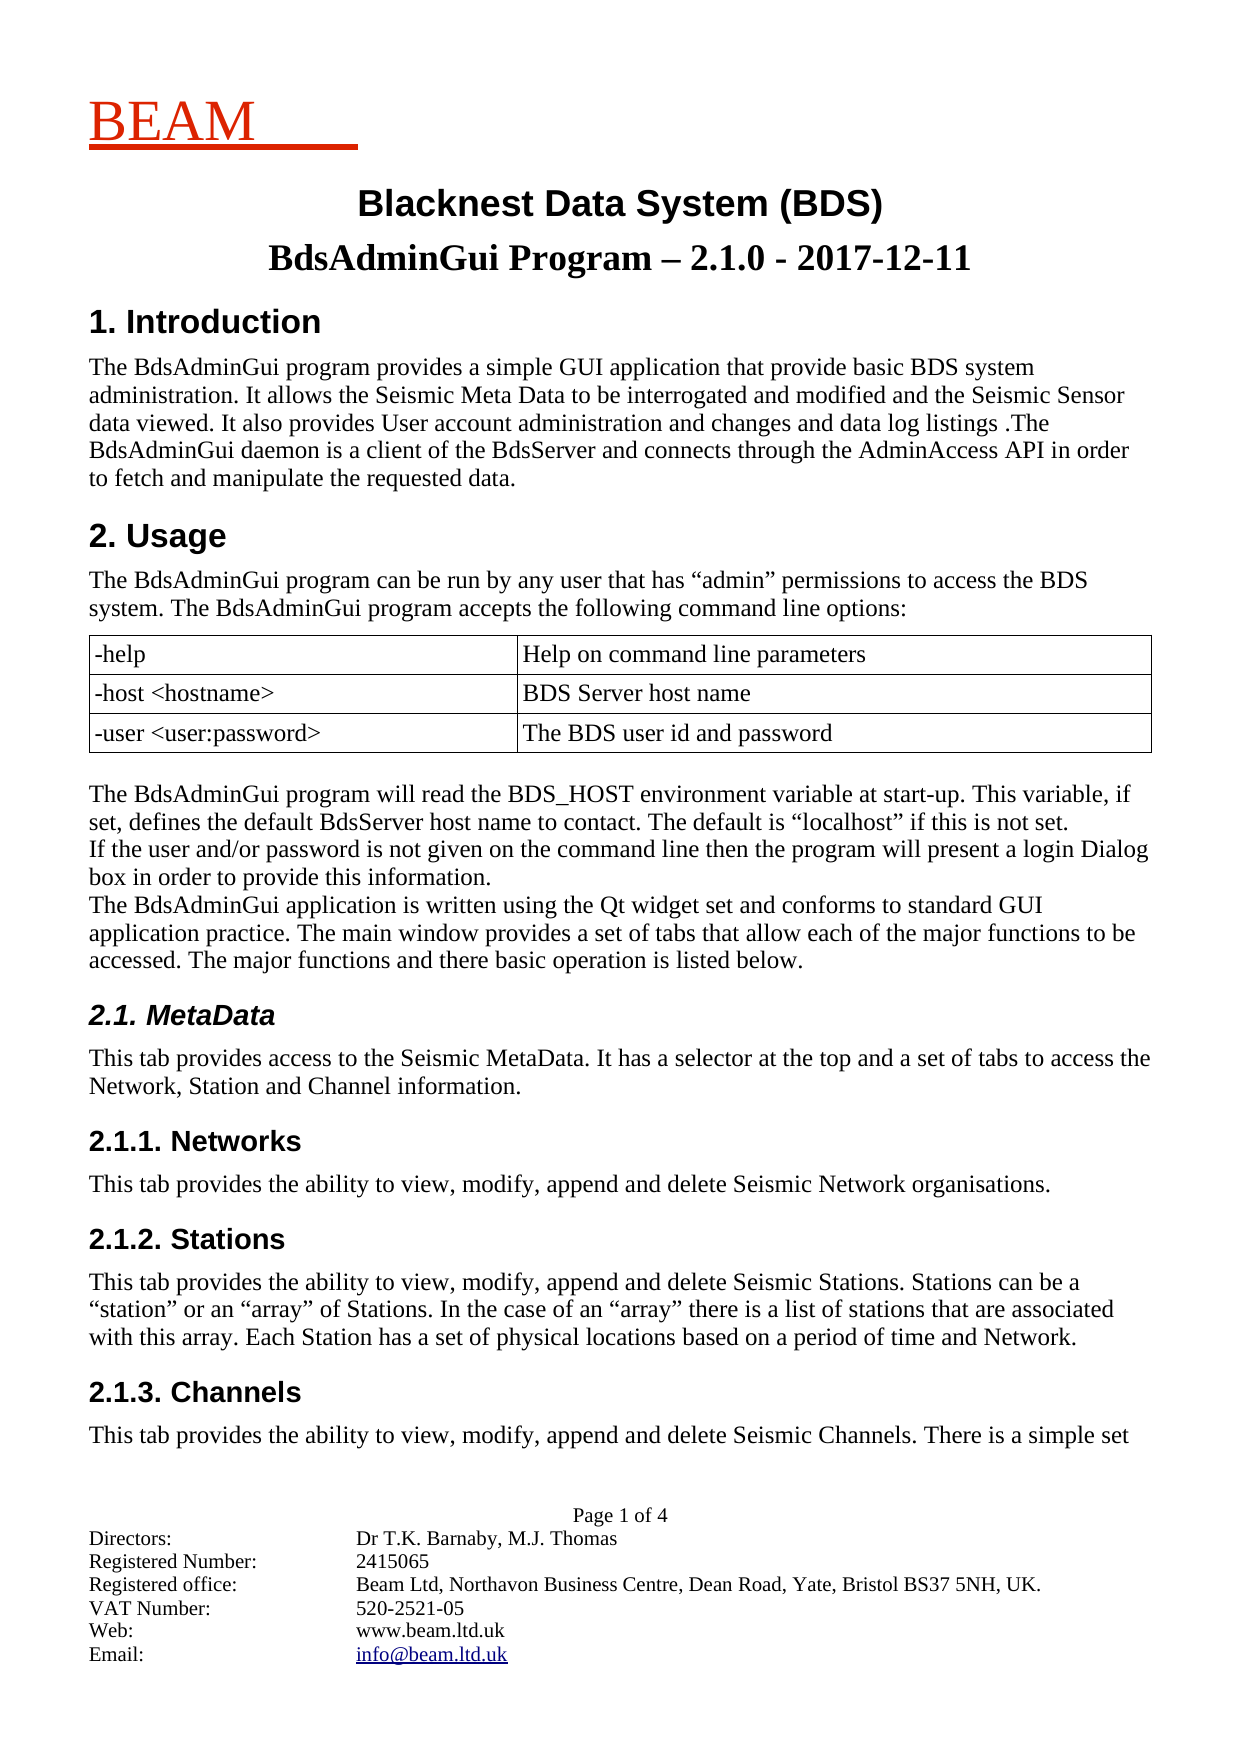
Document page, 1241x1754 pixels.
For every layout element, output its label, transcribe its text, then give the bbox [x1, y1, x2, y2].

text This tab provides access to the Seismic MetaData. It has a selector at the top and a set of tabs to access the Network, Station and Channel information. [88, 1044, 1152, 1100]
text If the user and/or password is not given on the command line then the program will present a login Dialog box in order to provide this information. [88, 836, 1152, 891]
text The BdsAdminGui program can be run by any user that has “admin” permissions to access the BDS system. The BdsAdminGui program accepts the following command line options: [88, 567, 1152, 622]
subtitle Networks [88, 1125, 1152, 1157]
table_cell -user <user:password> [90, 714, 517, 752]
table_cell -host <hostname> [90, 675, 517, 713]
text This tab provides the ability to view, modify, append and delete Seismic Network organisations. [88, 1170, 1152, 1198]
subtitle Usage [88, 517, 1152, 554]
table_header Help on command line parameters [518, 636, 1151, 674]
subtitle Stations [88, 1223, 1152, 1255]
subtitle Introduction [88, 303, 1152, 341]
subtitle Channels [88, 1376, 1152, 1409]
text The BdsAdminGui program provides a simple GUI application that provide basic BDS system administration. It allows the Seismic Meta Data to be interrogated and modified and the Seismic Sensor data viewed. It also provides User account administration and changes and data log listings .The BdsAdminGui daemon is a client of the BdsServer and connects through the AdminAccess API in order to fetch and manipulate the requested data. [88, 353, 1152, 492]
text This tab provides the ability to view, modify, append and delete Seismic Stations. Stations can be a “station” or an “array” of Stations. In the case of an “array” there is a list of stations that are associated with this array. Each Station has a set of physical locations based on a period of time and Network. [88, 1268, 1152, 1351]
text The BdsAdminGui program will read the BDS_HOST environment variable at start-up. This variable, if set, defines the default BdsServer host name to contact. The default is “localhost” if this is not set. [88, 780, 1152, 836]
text The BdsAdminGui application is written using the Qt widget set and conforms to standard GUI application practice. The main window provides a set of tabs that allow each of the major functions to be accessed. The major functions and there basic operation is listed below. [88, 891, 1152, 974]
subtitle Blacknest Data System (BDS) [88, 182, 1152, 224]
table_cell The BDS user id and password [518, 714, 1151, 752]
table_cell BDS Server host name [518, 675, 1151, 713]
subtitle MetaData [88, 999, 1152, 1032]
text This tab provides the ability to view, modify, append and delete Seismic Channels. There is a simple set [88, 1421, 1152, 1449]
text BdsAdminGui Program – 2.1.0 - 2017-12-11 [88, 237, 1152, 278]
table_header -help [90, 636, 517, 674]
